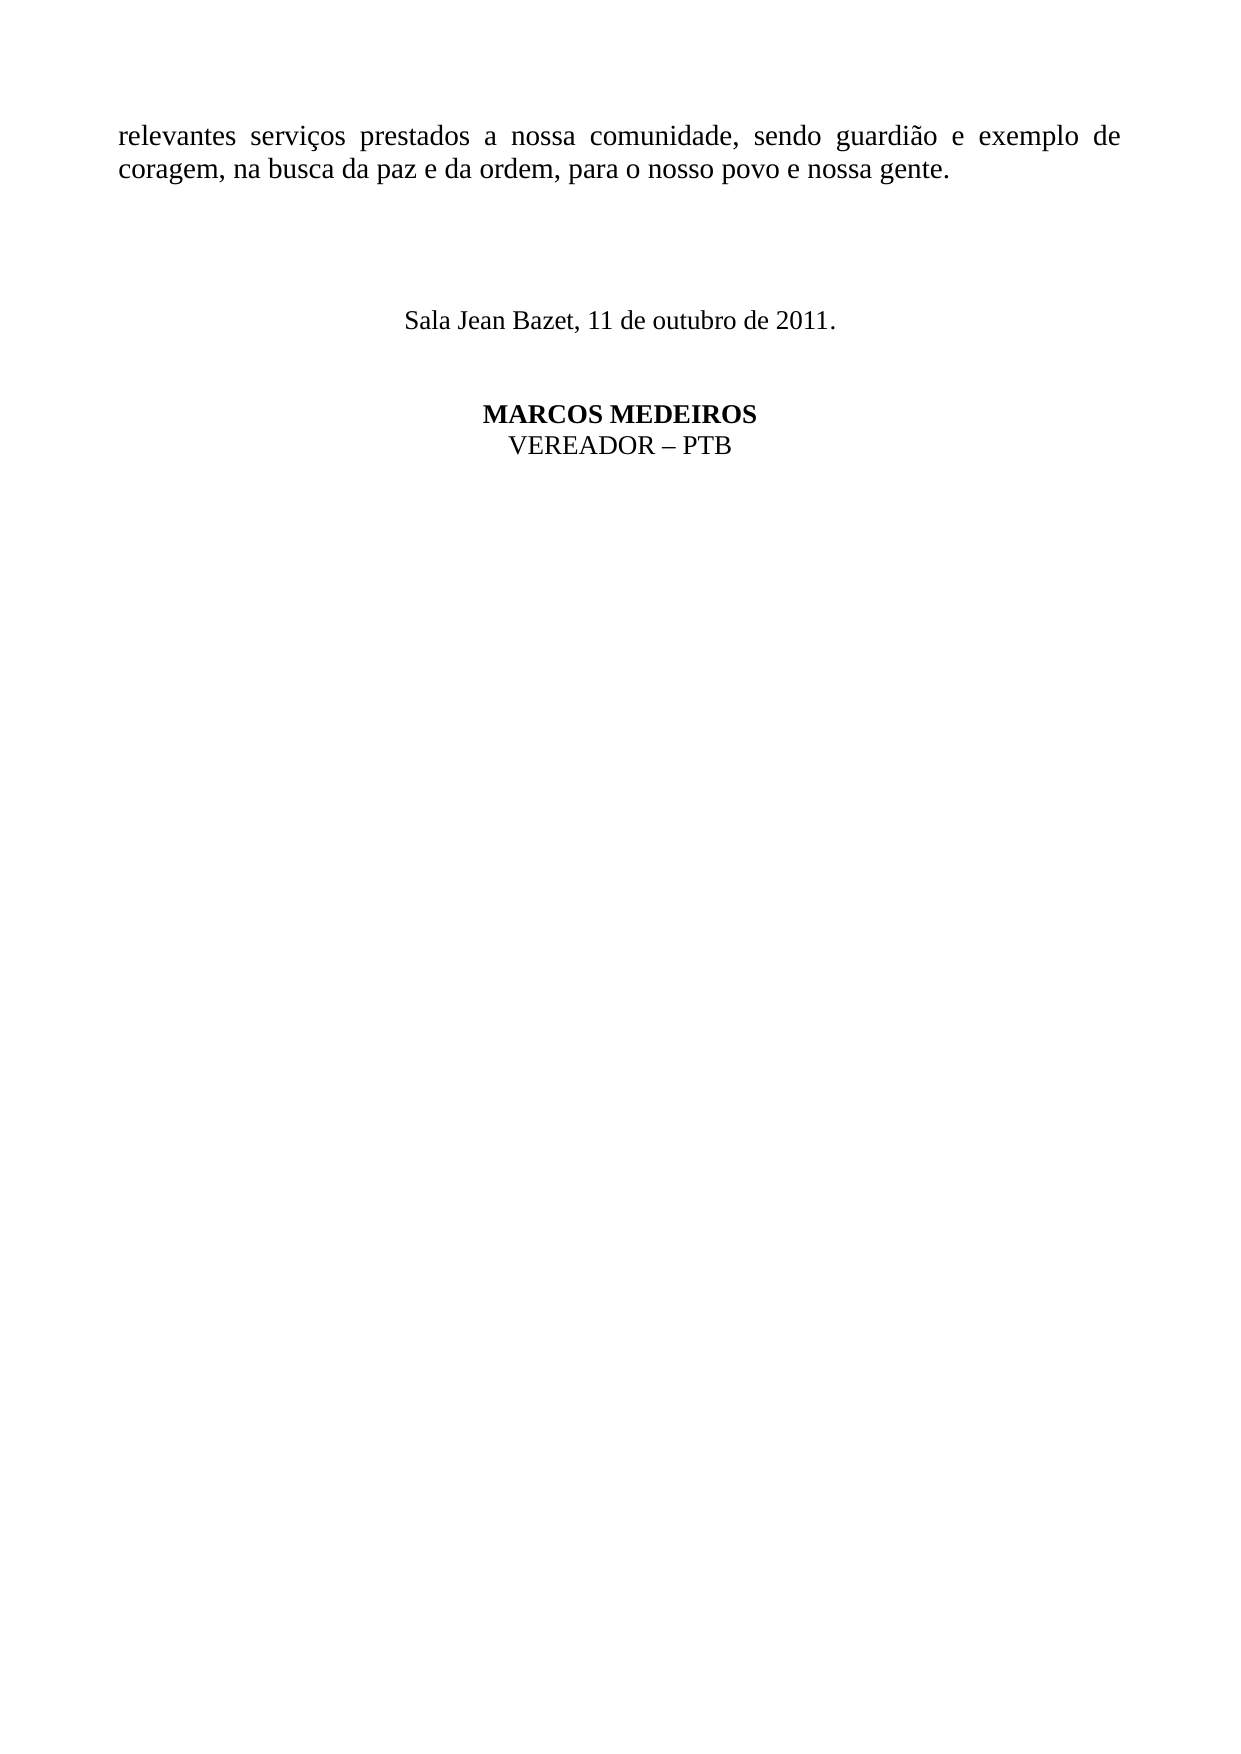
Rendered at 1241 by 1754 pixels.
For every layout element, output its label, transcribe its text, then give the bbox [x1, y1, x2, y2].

text Sala Jean Bazet, 11 de outubro de 2011. [118, 304, 1122, 336]
text VEREADOR – PTB [118, 429, 1122, 460]
text MARCOS MEDEIROS [118, 398, 1122, 429]
text relevantes serviços prestados a nossa comunidade, sendo guardião e exemplo de coragem, na busca da paz e da ordem, para o nosso povo e nossa gente. [118, 118, 1122, 185]
